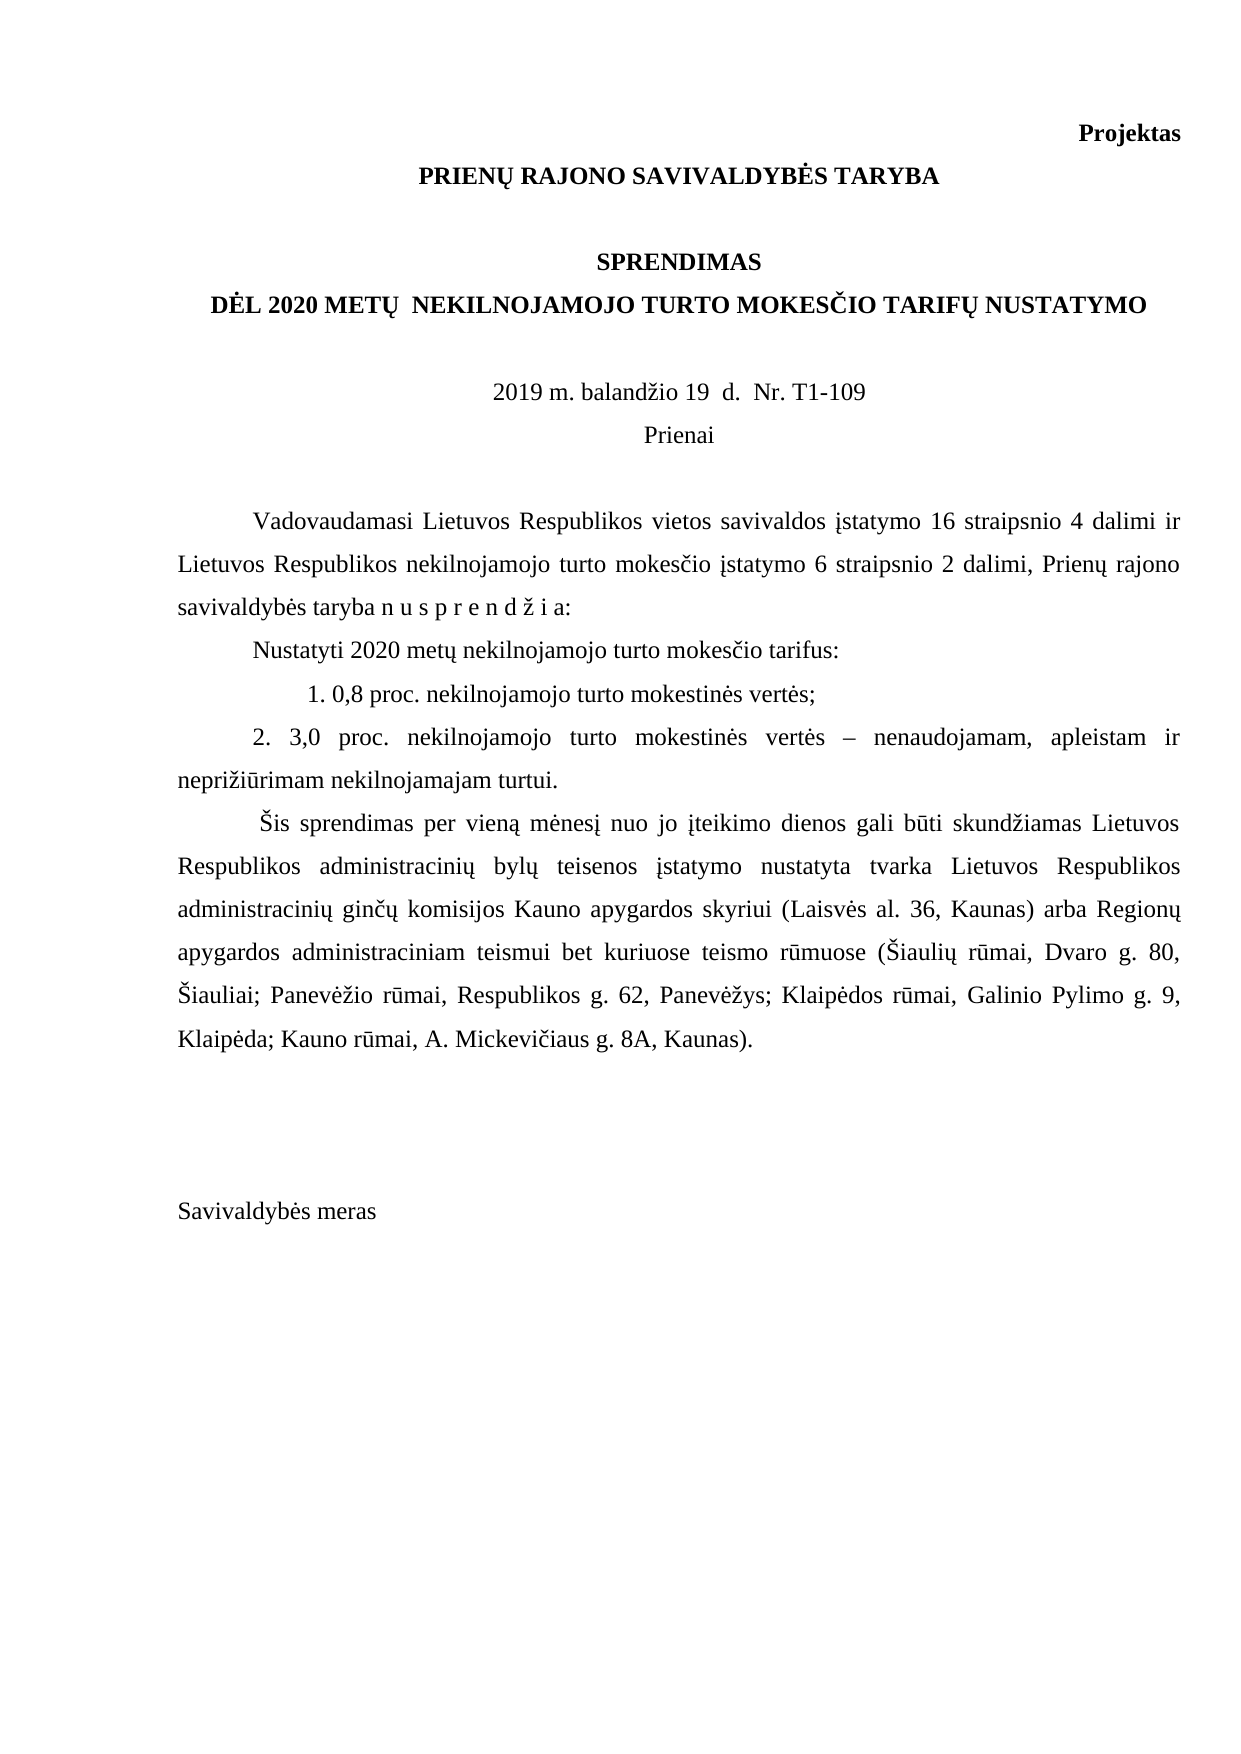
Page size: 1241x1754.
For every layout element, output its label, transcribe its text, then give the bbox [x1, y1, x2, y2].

text Projektas [177, 118, 1181, 147]
text DĖL 2020 METŲ NEKILNOJAMOJO TURTO MOKESČIO TARIFŲ NUSTATYMO [177, 291, 1181, 319]
text PRIENŲ RAJONO SAVIVALDYBĖS TARYBA [177, 161, 1181, 190]
text Prienai [177, 420, 1181, 449]
text SPRENDIMAS [177, 247, 1181, 276]
text 2019 m. balandžio 19 d. Nr. T1-109 [177, 377, 1181, 406]
text Vadovaudamasi Lietuvos Respublikos vietos savivaldos įstatymo 16 straipsnio 4 dalimi ir Lietuvos Respublikos nekilnojamojo turto mokesčio įstatymo 6 straipsnio 2 dalimi, Prienų rajono savivaldybės taryba n u s p r e n d ž i a: [177, 506, 1181, 621]
text Šis sprendimas per vieną mėnesį nuo jo įteikimo dienos gali būti skundžiamas Lietuvos Respublikos administracinių bylų teisenos įstatymo nustatyta tvarka Lietuvos Respublikos administracinių ginčų komisijos Kauno apygardos skyriui (Laisvės al. 36, Kaunas) arba Regionų apygardos administraciniam teismui bet kuriuose teismo rūmuose (Šiaulių rūmai, Dvaro g. 80, Šiauliai; Panevėžio rūmai, Respublikos g. 62, Panevėžys; Klaipėdos rūmai, Galinio Pylimo g. 9, Klaipėda; Kauno rūmai, A. Mickevičiaus g. 8A, Kaunas). [177, 808, 1181, 1052]
text Savivaldybės meras [177, 1196, 1181, 1225]
text 2. 3,0 proc. nekilnojamojo turto mokestinės vertės – nenaudojamam, apleistam ir neprižiūrimam nekilnojamajam turtui. [177, 722, 1181, 794]
text 1. 0,8 proc. nekilnojamojo turto mokestinės vertės; [177, 679, 1181, 707]
text Nustatyti 2020 metų nekilnojamojo turto mokesčio tarifus: [177, 636, 1181, 664]
